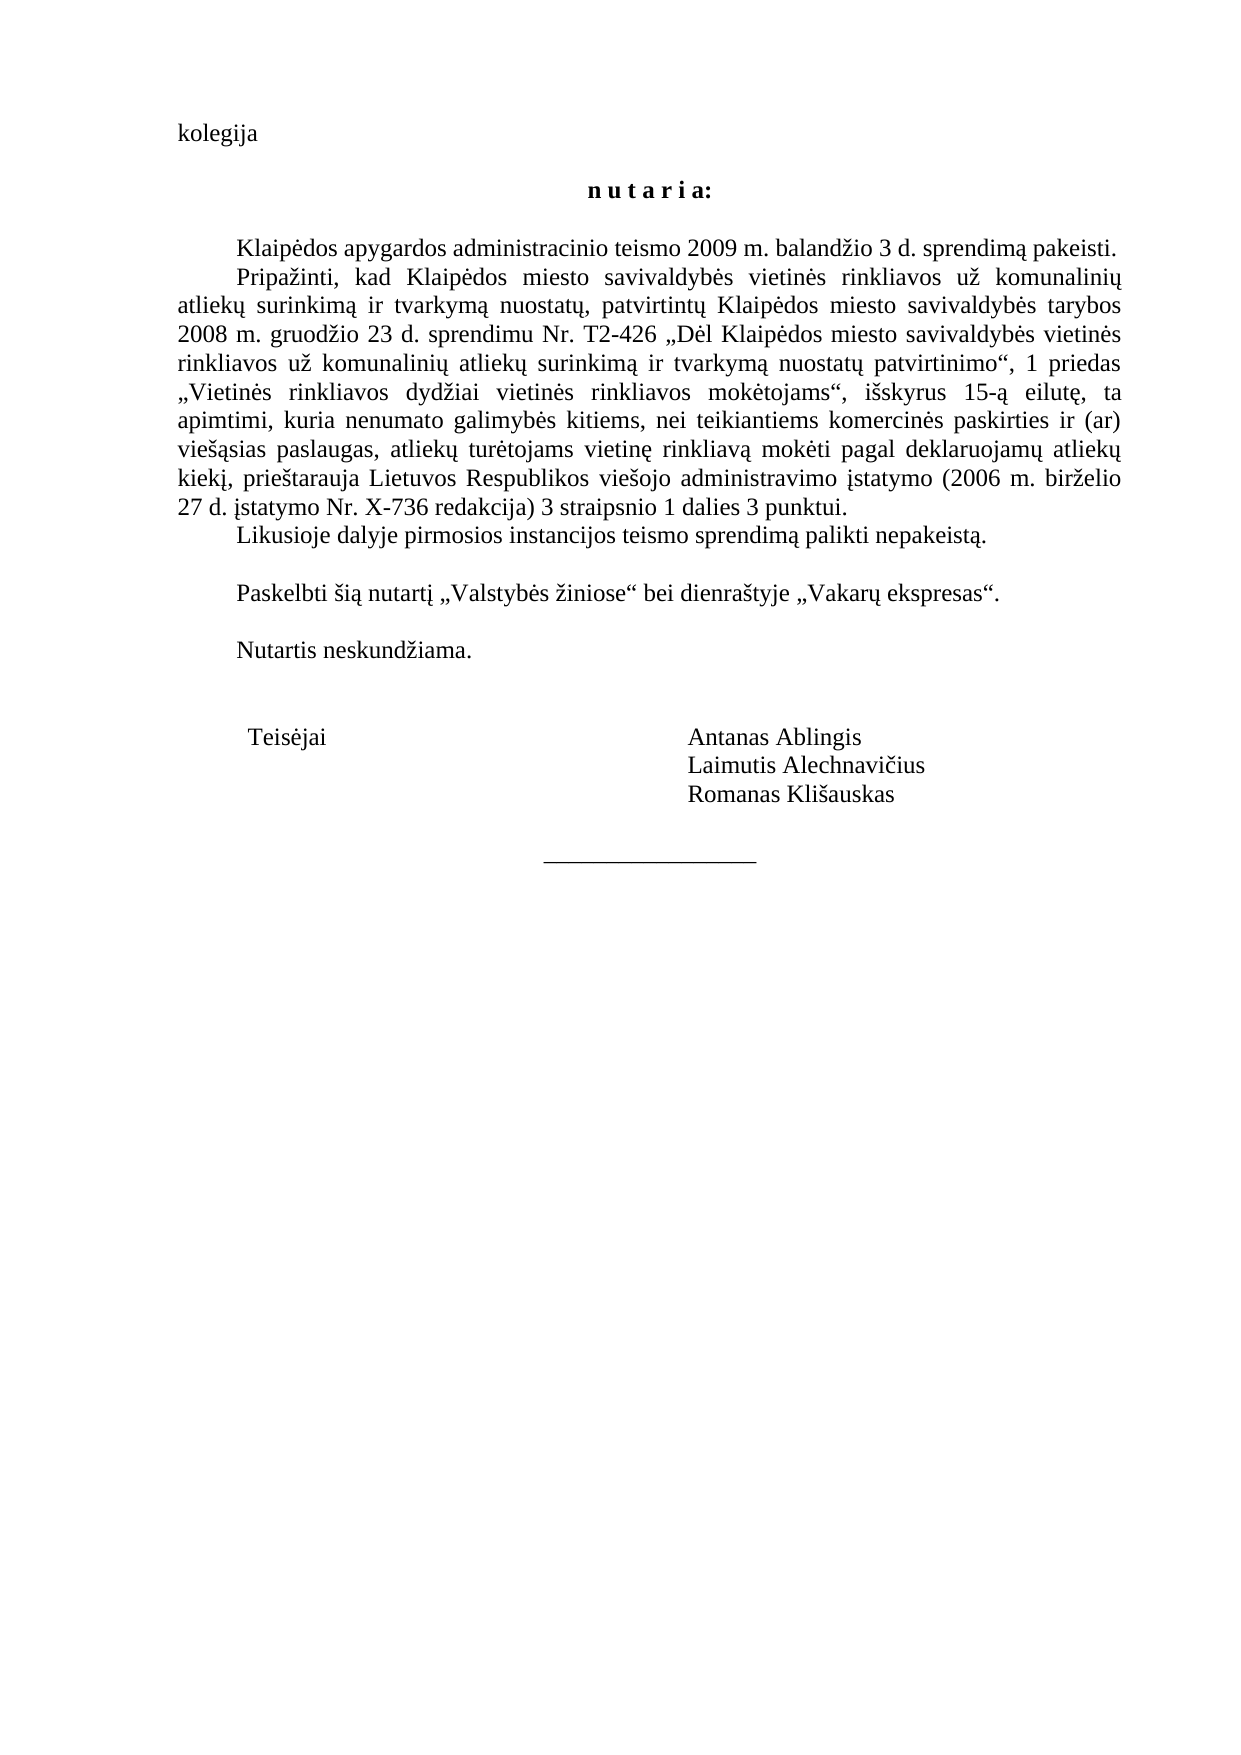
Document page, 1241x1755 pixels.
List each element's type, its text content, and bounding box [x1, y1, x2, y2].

text Klaipėdos apygardos administracinio teismo 2009 m. balandžio 3 d. sprendimą pakeisti. [177, 233, 1122, 262]
text Paskelbti šią nutartį „Valstybės žiniose“ bei dienraštyje „Vakarų ekspresas“. [177, 578, 1122, 607]
text Nutartis neskundžiama. [177, 636, 1122, 664]
text Pripažinti, kad Klaipėdos miesto savivaldybės vietinės rinkliavos už komunalinių atliekų surinkimą ir tvarkymą nuostatų, patvirtintų Klaipėdos miesto savivaldybės tarybos 2008 m. gruodžio 23 d. sprendimu Nr. T2-426 „Dėl Klaipėdos miesto savivaldybės vietinės rinkliavos už komunalinių atliekų surinkimą ir tvarkymą nuostatų patvirtinimo“, 1 priedas „Vietinės rinkliavos dydžiai vietinės rinkliavos mokėtojams“, išskyrus 15-ą eilutę, ta apimtimi, kuria nenumato galimybės kitiems, nei teikiantiems komercinės paskirties ir (ar) viešąsias paslaugas, atliekų turėtojams vietinę rinkliavą mokėti pagal deklaruojamų atliekų kiekį, prieštarauja Lietuvos Respublikos viešojo administravimo įstatymo (2006 m. birželio 27 d. įstatymo Nr. X-736 redakcija) 3 straipsnio 1 dalies 3 punktui. [177, 262, 1122, 521]
text Likusioje dalyje pirmosios instancijos teismo sprendimą palikti nepakeistą. [177, 521, 1122, 549]
text n u t a r i a: [177, 176, 1122, 204]
text kolegija [177, 118, 1122, 147]
table_header Antanas Ablingis Laimutis Alechnavičius Romanas Klišauskas [676, 722, 1122, 808]
text _________________ [177, 837, 1122, 866]
table_header Teisėjai [177, 722, 676, 808]
